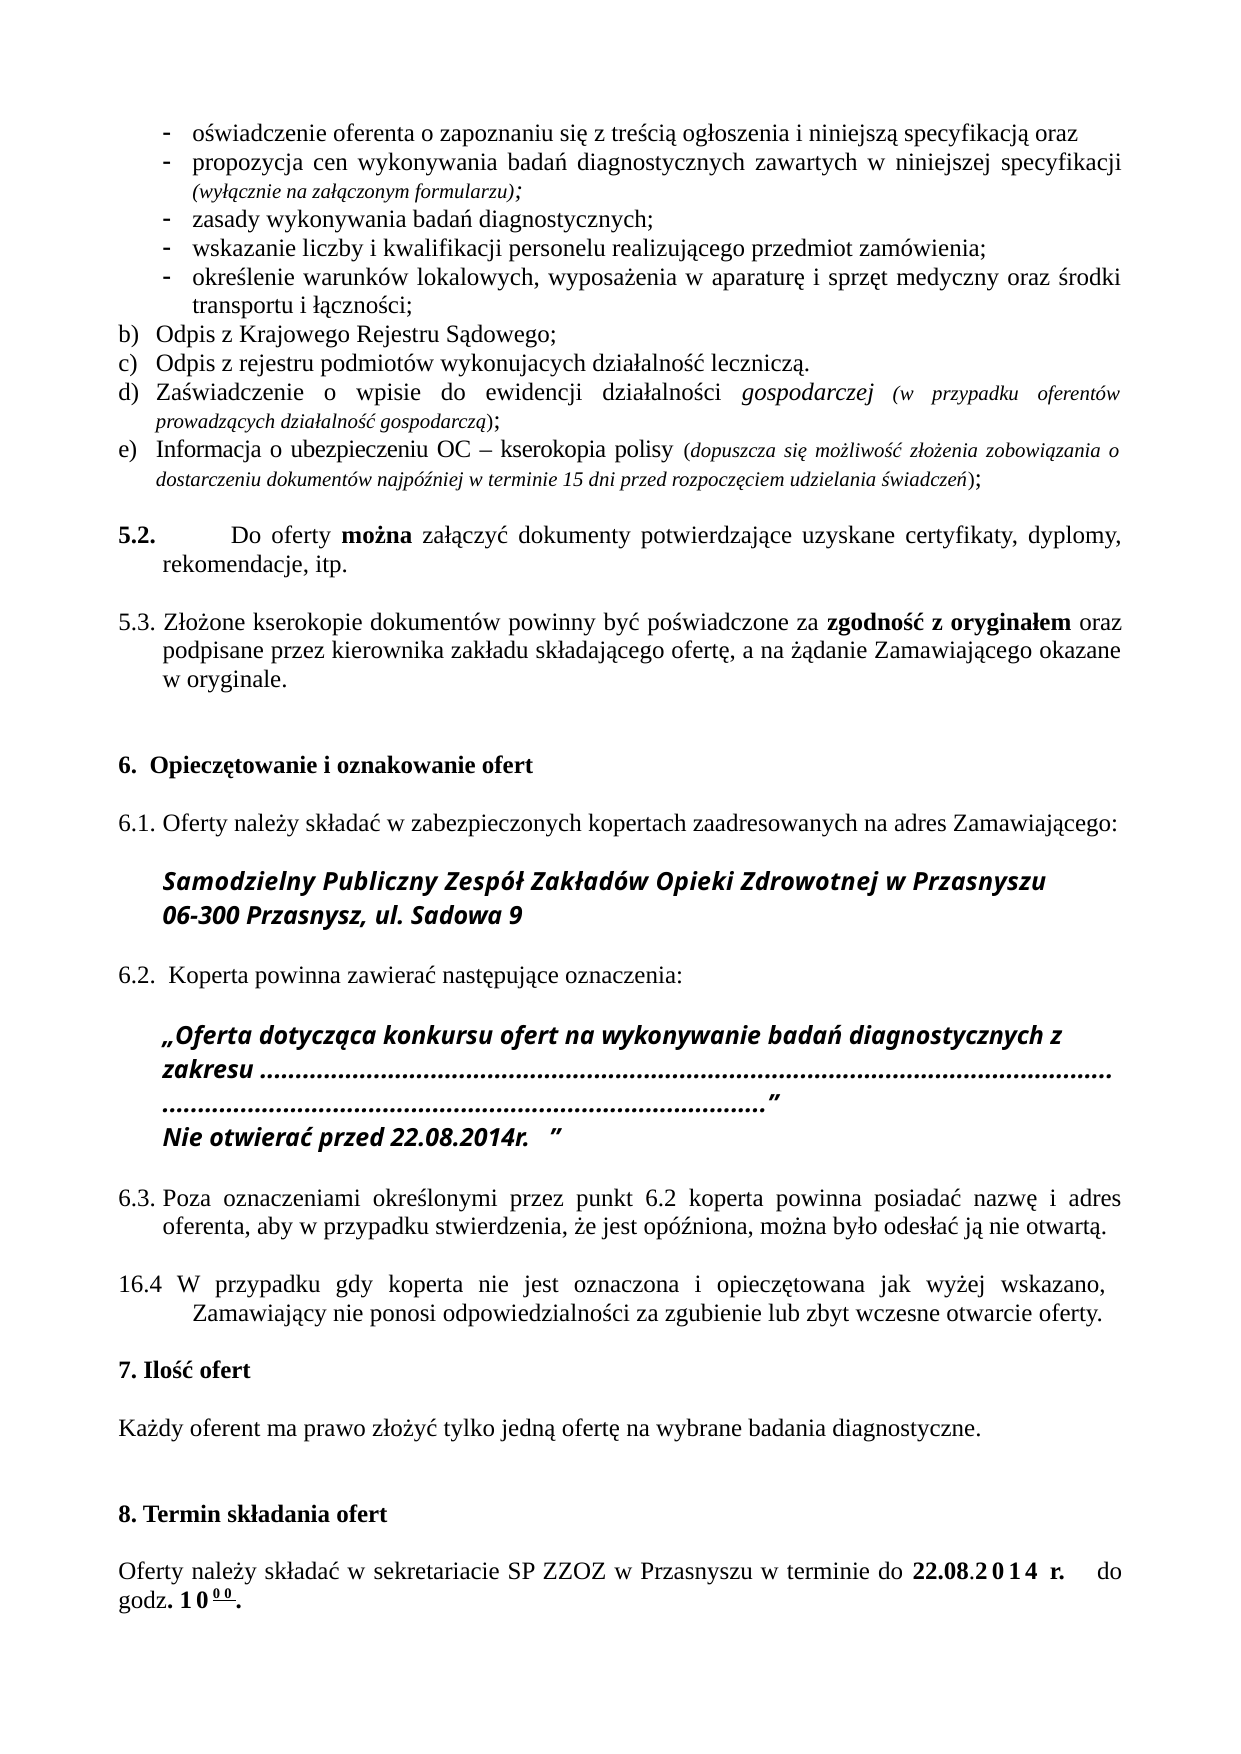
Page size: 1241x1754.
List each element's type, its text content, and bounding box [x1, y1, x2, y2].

text 6.3. Poza oznaczeniami określonymi przez punkt 6.2 koperta powinna posiadać nazwę i adres oferenta, aby w przypadku stwierdzenia, że jest opóźniona, można było odesłać ją nie otwartą. [118, 1183, 1122, 1240]
text 6.1. Oferty należy składać w zabezpieczonych kopertach zaadresowanych na adres Zamawiającego: [118, 808, 1122, 837]
text 8. Termin składania ofert [118, 1499, 1122, 1528]
text 6.2. Koperta powinna zawierać następujące oznaczenia: [118, 960, 1122, 989]
list Zaświadczenie o wpisie do ewidencji działalności gospodarczej (w przypadku oferentów prowadzących działalność gospodarczą); [118, 377, 1122, 434]
text Każdy oferent ma prawo złożyć tylko jedną ofertę na wybrane badania diagnostyczne. [118, 1413, 1122, 1441]
text Oferty należy składać w sekretariacie SP ZZOZ w Przasnyszu w terminie do 22.08.2014 r. do godz. 1000. [118, 1556, 1122, 1614]
text Samodzielny Publiczny Zespół Zakładów Opieki Zdrowotnej w Przasnyszu [162, 863, 1122, 897]
text 5.3. Złożone kserokopie dokumentów powinny być poświadczone za zgodność z oryginałem oraz podpisane przez kierownika zakładu składającego ofertę, a na żądanie Zamawiającego okazane w oryginale. [118, 607, 1122, 693]
list zasady wykonywania badań diagnostycznych; [162, 204, 1122, 233]
text 06-300 Przasnysz, ul. Sadowa 9 [162, 897, 1122, 931]
text 6. Opieczętowanie i oznakowanie ofert [118, 751, 1122, 779]
list propozycja cen wykonywania badań diagnostycznych zawartych w niniejszej specyfikacji (wyłącznie na załączonym formularzu); [162, 147, 1122, 204]
list Odpis z rejestru podmiotów wykonujacych działalność leczniczą. [118, 348, 1122, 377]
list Do oferty można załączyć dokumenty potwierdzające uzyskane certyfikaty, dyplomy, rekomendacje, itp. [118, 521, 1122, 578]
list Informacja o ubezpieczeniu OC – kserokopia polisy (dopuszcza się możliwość złożenia zobowiązania o dostarczeniu dokumentów najpóźniej w terminie 15 dni przed rozpoczęciem udzielania świadczeń); [118, 434, 1122, 492]
text Nie otwierać przed 22.08.2014r. ” [162, 1120, 1122, 1154]
list określenie warunków lokalowych, wyposażenia w aparaturę i sprzęt medyczny oraz środki transportu i łączności; [162, 262, 1122, 319]
list 16.4 W przypadku gdy koperta nie jest oznaczona i opieczętowana jak wyżej wskazano, Zamawiający nie ponosi odpowiedzialności za zgubienie lub zbyt wczesne otwarcie oferty. [118, 1269, 1122, 1326]
text „Oferta dotycząca konkursu ofert na wykonywanie badań diagnostycznych z zakresu .............................................................................................................................................................................................................” [162, 1018, 1122, 1120]
list wskazanie liczby i kwalifikacji personelu realizującego przedmiot zamówienia; [162, 233, 1122, 262]
list Odpis z Krajowego Rejestru Sądowego; [118, 319, 1122, 348]
text 7. Ilość ofert [118, 1355, 1122, 1384]
list oświadczenie oferenta o zapoznaniu się z treścią ogłoszenia i niniejszą specyfikacją oraz [162, 118, 1122, 147]
